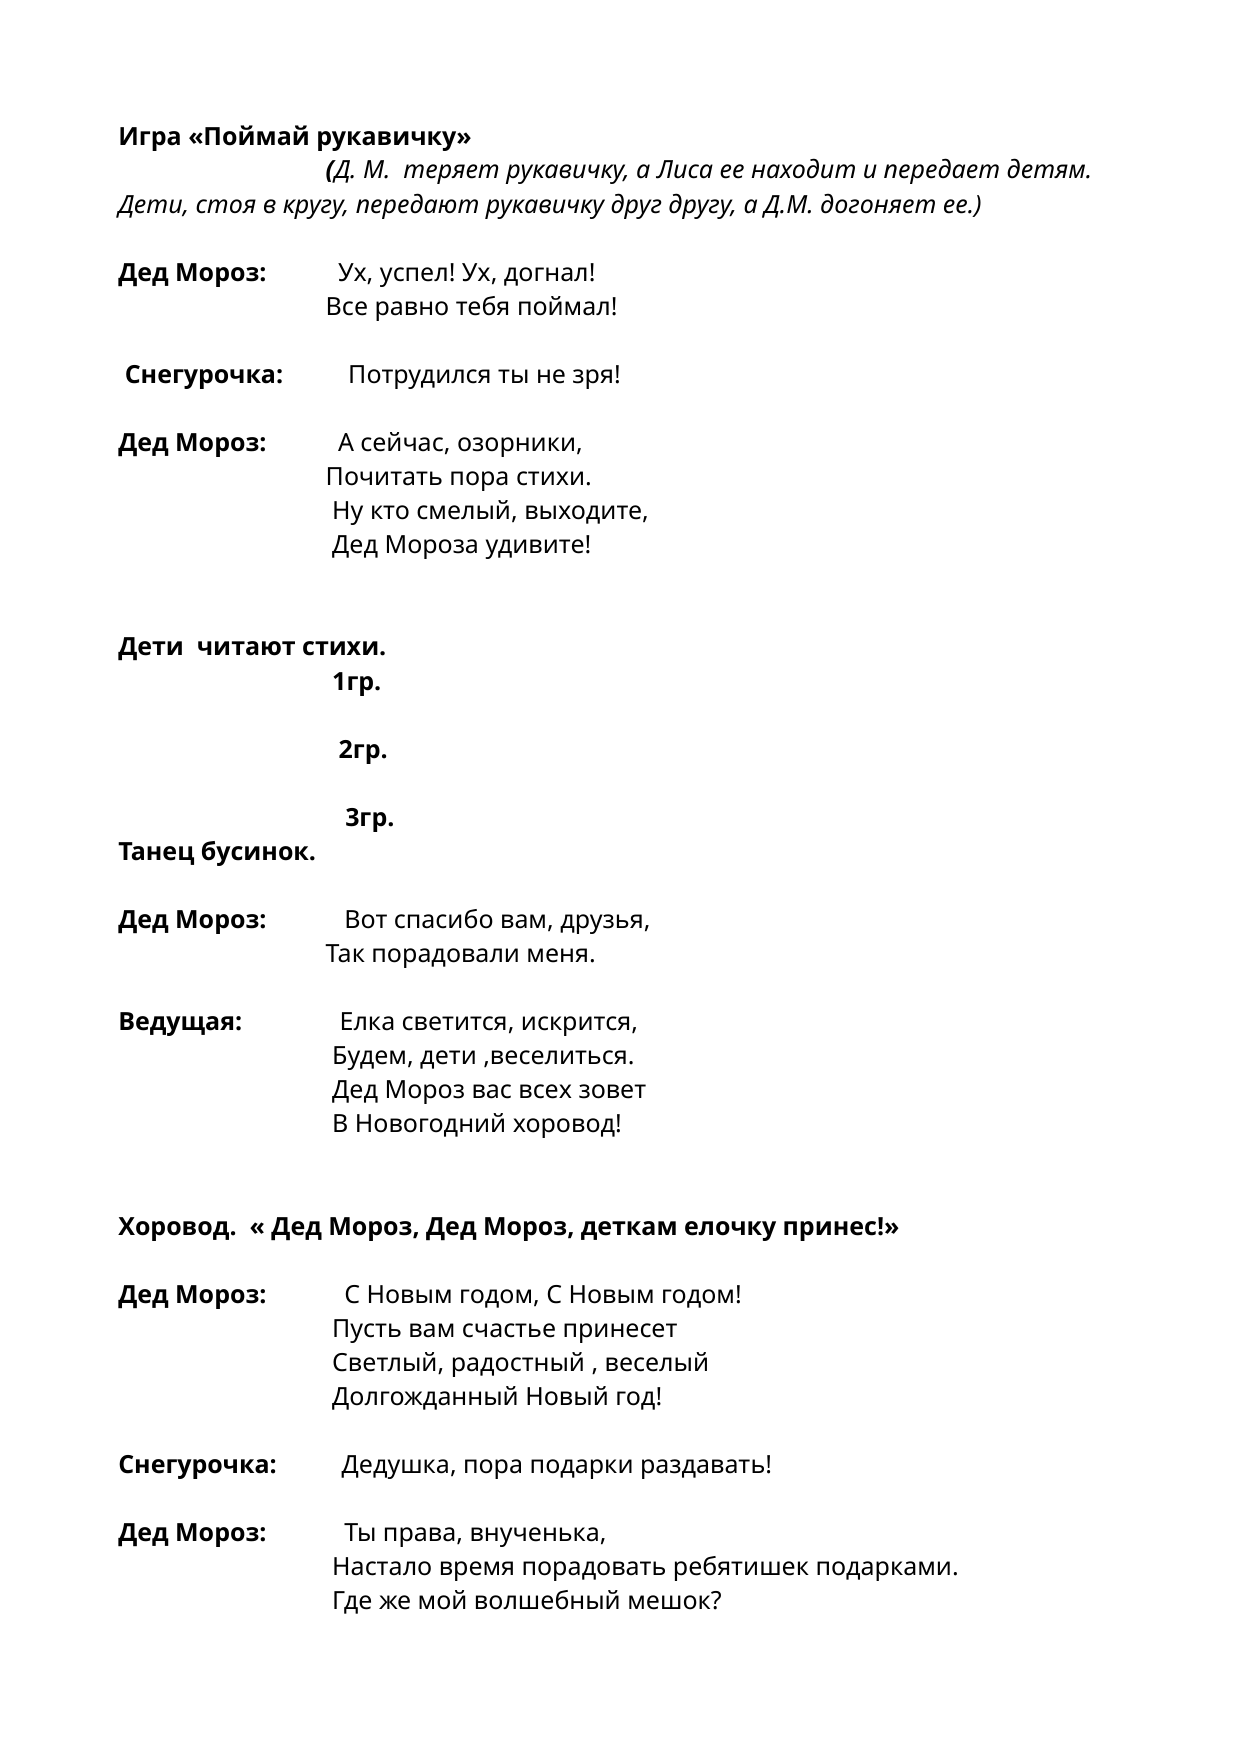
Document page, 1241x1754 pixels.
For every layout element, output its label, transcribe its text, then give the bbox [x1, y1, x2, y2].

text (Д. М. теряет рукавичку, а Лиса ее находит и передает детям. Дети, стоя в кругу, передают рукавичку друг другу, а Д.М. догоняет ее.) [118, 152, 1122, 220]
text Дед Мороз: Вот спасибо вам, друзья, [118, 902, 1122, 936]
text Дед Мороз: А сейчас, озорники, [118, 425, 1122, 459]
text Будем, дети ,веселиться. [118, 1038, 1122, 1072]
text Дед Мороза удивите! [118, 527, 1122, 561]
text Пусть вам счастье принесет [118, 1310, 1122, 1344]
text Так порадовали меня. [118, 936, 1122, 970]
text 1гр. [118, 663, 1122, 697]
text Дед Мороз: С Новым годом, С Новым годом! [118, 1276, 1122, 1310]
text Ну кто смелый, выходите, [118, 493, 1122, 527]
text Ведущая: Елка светится, искрится, [118, 1004, 1122, 1038]
text Почитать пора стихи. [118, 459, 1122, 493]
text Дед Мороз: Ух, успел! Ух, догнал! [118, 254, 1122, 288]
text Светлый, радостный , веселый [118, 1344, 1122, 1378]
text Где же мой волшебный мешок? [118, 1583, 1122, 1617]
text 3гр. [118, 799, 1122, 833]
text Все равно тебя поймал! [118, 288, 1122, 322]
text Снегурочка: Потрудился ты не зря! [118, 357, 1122, 391]
text В Новогодний хоровод! [118, 1106, 1122, 1140]
text Игра «Поймай рукавичку» [118, 118, 1122, 152]
text Долгожданный Новый год! [118, 1378, 1122, 1412]
text 2гр. [118, 731, 1122, 765]
text Танец бусинок. [118, 833, 1122, 867]
text Хоровод. « Дед Мороз, Дед Мороз, деткам елочку принес!» [118, 1208, 1122, 1242]
text Настало время порадовать ребятишек подарками. [118, 1549, 1122, 1583]
text Снегурочка: Дедушка, пора подарки раздавать! [118, 1447, 1122, 1481]
text Дед Мороз вас всех зовет [118, 1072, 1122, 1106]
text Дети читают стихи. [118, 629, 1122, 663]
text Дед Мороз: Ты права, внученька, [118, 1515, 1122, 1549]
